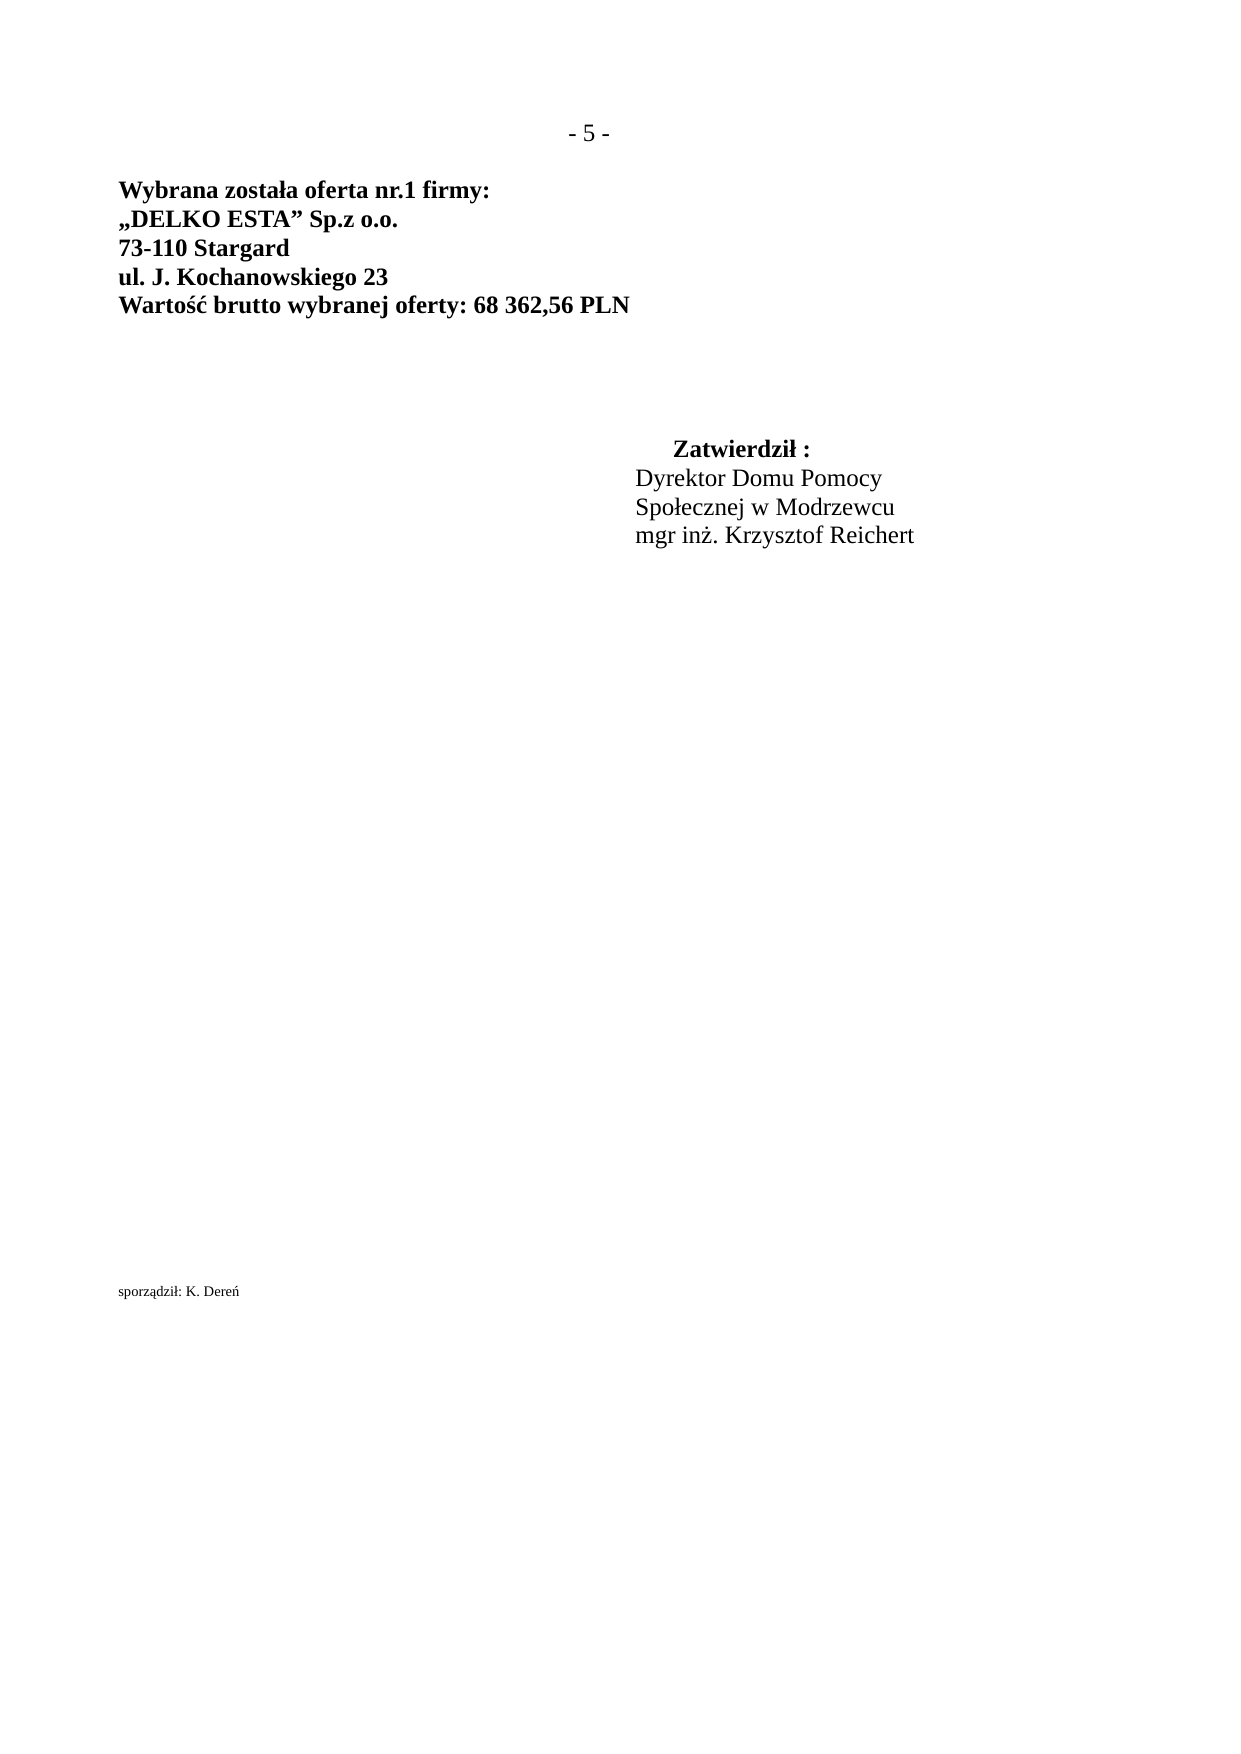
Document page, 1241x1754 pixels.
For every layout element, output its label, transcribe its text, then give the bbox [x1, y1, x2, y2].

text „DELKO ESTA” Sp.z o.o. [118, 204, 1122, 233]
text Społecznej w Modrzewcu [118, 492, 1122, 521]
text Zatwierdził : [118, 434, 1122, 463]
text ul. J. Kochanowskiego 23 [118, 262, 1122, 291]
text Wybrana została oferta nr.1 firmy: [118, 176, 1122, 204]
text 73-110 Stargard [118, 233, 1122, 262]
list - 5 - [381, 118, 1122, 147]
text mgr inż. Krzysztof Reichert [118, 521, 1122, 549]
text Dyrektor Domu Pomocy [118, 463, 1122, 492]
text sporządził: K. Dereń [118, 1282, 1122, 1299]
text Wartość brutto wybranej oferty: 68 362,56 PLN [118, 291, 1122, 319]
